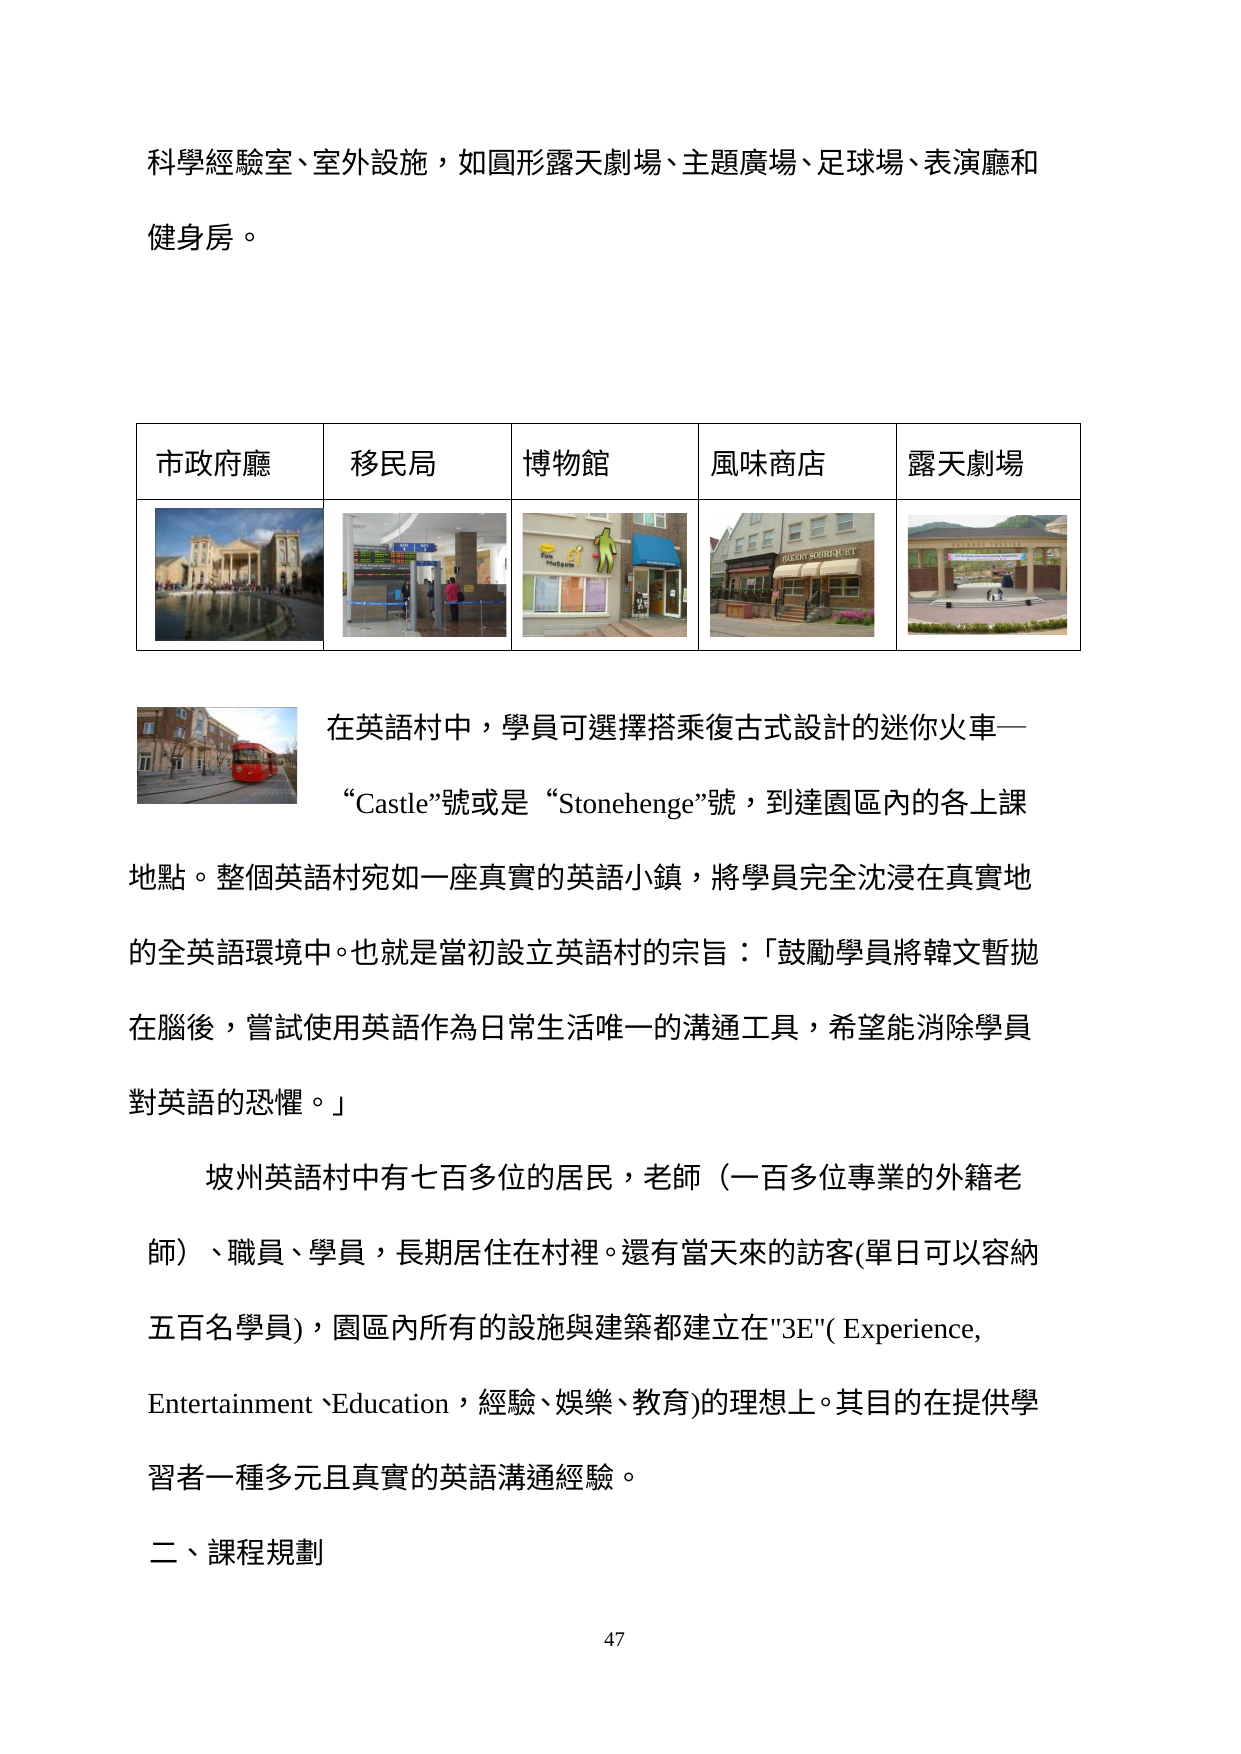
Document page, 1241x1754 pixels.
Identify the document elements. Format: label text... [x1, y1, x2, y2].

picture [155, 508, 324, 641]
text 坡州英語村中有七百多位的居民，老師（一百多位專業的外籍老師）、職員、學員，長期居住在村裡。還有當天來的訪客(單日可以容納五百名學員)，園區內所有的設施與建築都建立在"3E"( Experience, Entertainment、Education，經驗、娛樂、教育)的理想上。其目的在提供學習者一種多元且真實的英語溝通經驗。 [147, 1138, 1039, 1513]
table_header 露天劇場 [897, 424, 1080, 499]
table_cell [324, 500, 511, 650]
picture [522, 513, 687, 637]
table_cell [699, 500, 896, 650]
picture [342, 513, 507, 637]
table_cell [512, 500, 698, 650]
text 二、課程規劃 [128, 1513, 1039, 1588]
table_header 風味商店 [699, 424, 896, 499]
table_header 市政府廳 [137, 424, 323, 499]
picture [907, 515, 1068, 635]
table_cell [897, 500, 1080, 650]
table_cell [137, 500, 323, 650]
picture [137, 707, 298, 804]
table_header 移民局 [324, 424, 511, 499]
picture [710, 513, 875, 637]
text 在英語村中，學員可選擇搭乘復古式設計的迷你火車─“Castle”號或是“Stonehenge”號，到達園區內的各上課地點。整個英語村宛如一座真實的英語小鎮，將學員完全沈浸在真實地的全英語環境中。也就是當初設立英語村的宗旨：「鼓勵學員將韓文暫拋在腦後，嘗試使用英語作為日常生活唯一的溝通工具，希望能消除學員對英語的恐懼。」 [128, 688, 1039, 1138]
table_header 博物館 [512, 424, 698, 499]
text 村內錯落各式英美建築，包括市政府廳、警察局、博物館、音樂廳、圖書館和商業設施（如咖啡店、餐廳、冰淇淋店、有風味的商店）。還有科學經驗室、室外設施，如圓形露天劇場、主題廣場、足球場、表演廳和健身房。 [147, 123, 1039, 273]
